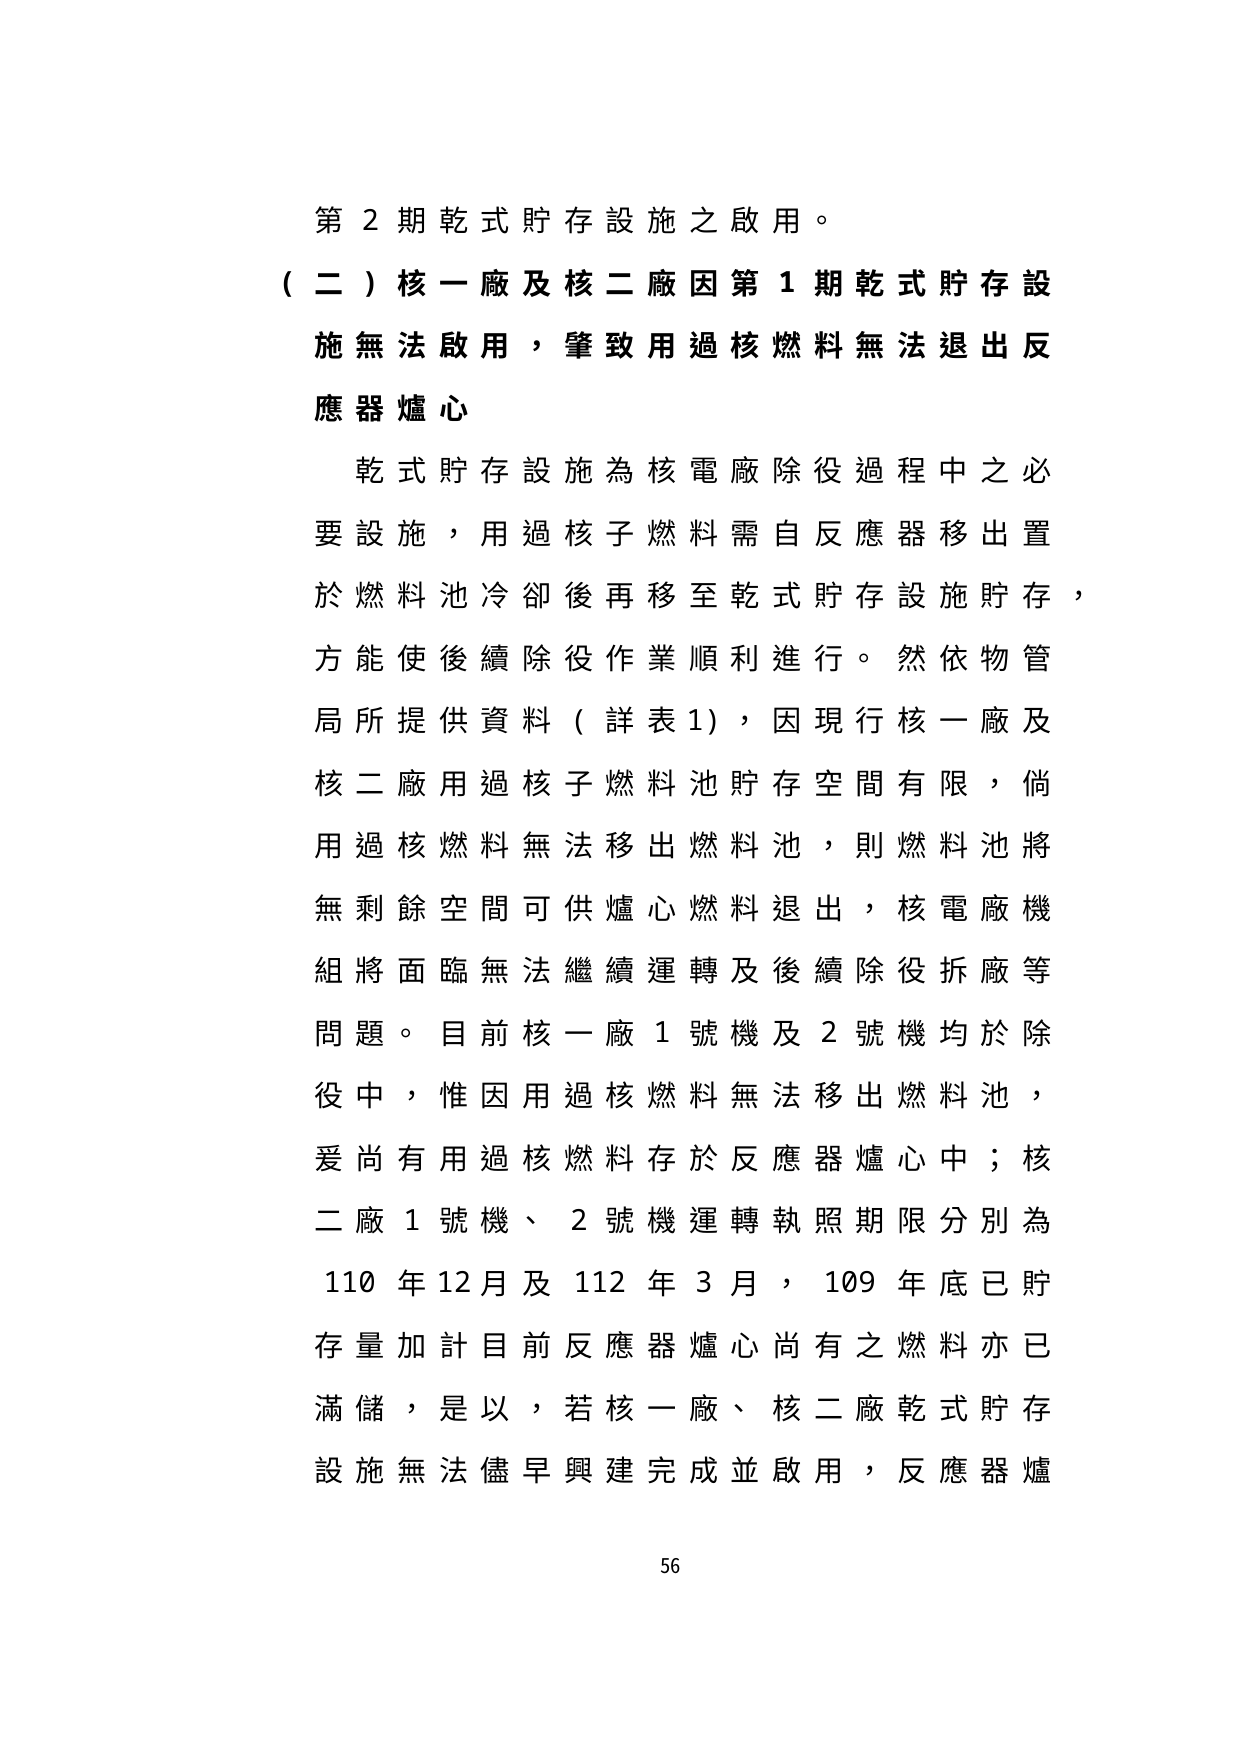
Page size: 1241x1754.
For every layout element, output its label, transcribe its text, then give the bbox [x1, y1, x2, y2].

text (二)核一廠及核二廠因第1期乾式貯存設施無法啟用，肇致用過核燃料無法退出反應器爐心 [242, 240, 1058, 427]
text 乾式貯存設施為核電廠除役過程中之必要設施，用過核子燃料需自反應器移出置於燃料池冷卻後再移至乾式貯存設施貯存，方能使後續除役作業順利進行。然依物管局所提供資料(詳表1)，因現行核一廠及核二廠用過核子燃料池貯存空間有限，倘用過核燃料無法移出燃料池，則燃料池將無剩餘空間可供爐心燃料退出，核電廠機組將面臨無法繼續運轉及後續除役拆廠等問題。目前核一廠1號機及2號機均於除役中，惟因用過核燃料無法移出燃料池，爰尚有用過核燃料存於反應器爐心中；核二廠1號機、2號機運轉執照期限分別為110年12月及112年3月，109年底已貯存量加計目前反應器爐心尚有之燃料亦已滿儲，是以，若核一廠、核二廠乾式貯存設施無法儘早興建完成並啟用，反應器爐心內用過核子燃料亦將面臨無法退出爐心之情況。 [271, 427, 1058, 1490]
text 我國三座經核准營運之核能發電廠，其運轉執照將分別於107年至114年間屆期，設施經營者台電公司已陸續依法向原能會提出除役計畫。依核子反應器設施管制法施行細則第16條第1項規定，於取得主管機關核發之除役許可後應於25年內完成設施之拆除。依台電公司向原能會提報之核一廠、核二廠除役計畫所載，除役期限25年將分停機過渡階段(約8年)、除役拆廠階段(約12年)、廠址最終狀態偵測階段(約3年)及廠址復原階段(約2年)等四階段進行，其中於停機過渡階段即規劃將反應器爐心內之用過核子燃料全部退出並安全存放於燃料池及第1期用過核子燃料乾式貯存設施中，並興建第2期室內乾式貯存設施，以利後續反應器、用過核子燃料池、其他輻射污染系統與設備及建物拆除等階段之進行。爰此，按原能會已分別於108年7月及109年10月核發核一廠除役許可、審核通過核二廠除役計畫之期程推估，台電公司規劃將分別於115年底及118年底完成核一廠、核二廠第2期乾式貯存設施之啟用。 [271, 177, 1058, 240]
